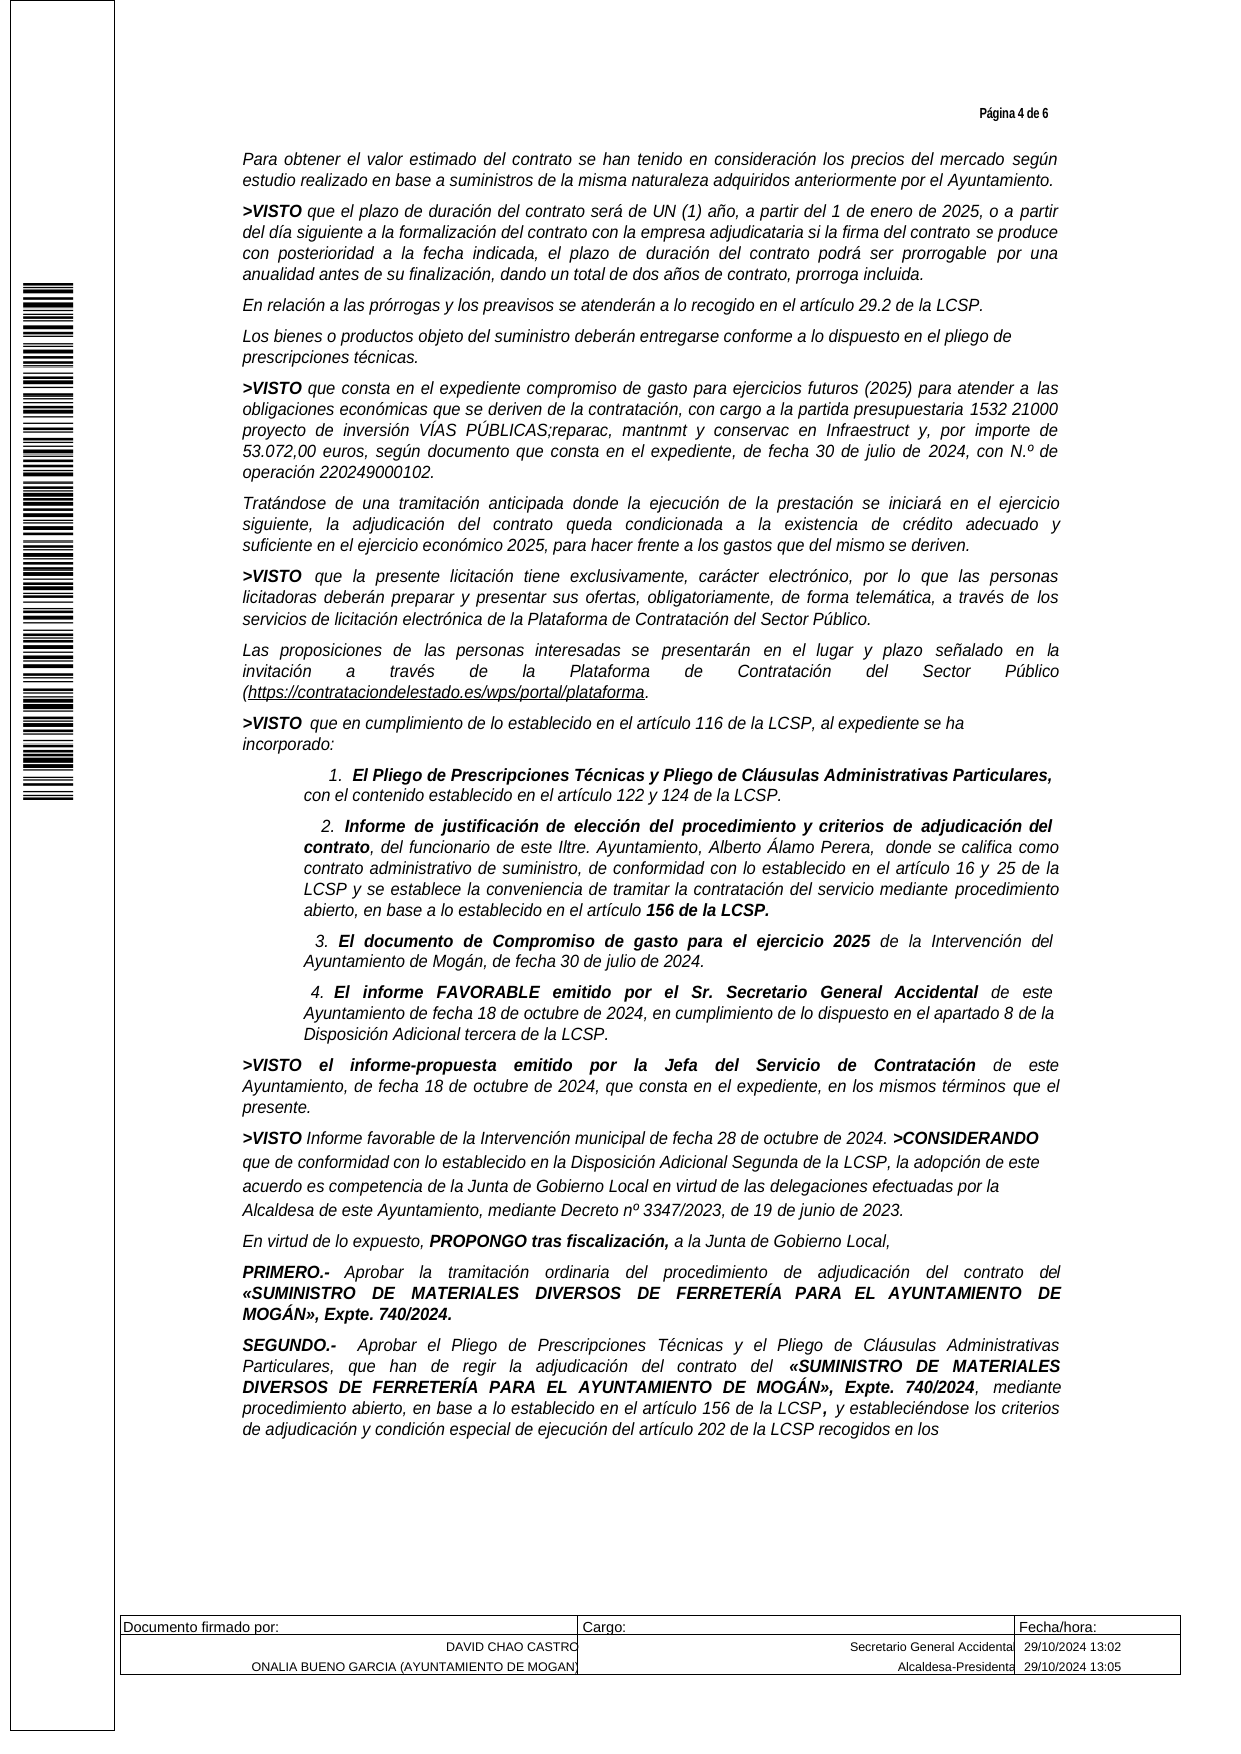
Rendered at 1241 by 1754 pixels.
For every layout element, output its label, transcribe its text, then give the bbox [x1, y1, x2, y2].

text >VISTO que consta en el expediente compromiso de gasto para ejercicios futuros (2025) para atender a las obligaciones económicas que se deriven de la contratación, con cargo a la partida presupuestaria 1532 21000 proyecto de inversión VÍAS PÚBLICAS;reparac, mantnmt y conservac en Infraestruct y, por importe de 53.072,00 euros, según documento que consta en el expediente, de fecha 30 de julio de 2024, con N.º de operación 220249000102. [242, 378, 1060, 483]
table_cell DAVID CHAO CASTRO ONALIA BUENO GARCIA (AYUNTAMIENTO DE MOGAN) [121, 1635, 577, 1673]
text PRIMERO.- Aprobar la tramitación ordinaria del procedimiento de adjudicación del contrato del «SUMINISTRO DE MATERIALES DIVERSOS DE FERRETERÍA PARA EL AYUNTAMIENTO DE MOGÁN», Expte. 740/2024. [242, 1262, 1062, 1325]
text con el contenido establecido en el artículo 122 y 124 de la LCSP. [303, 785, 1188, 806]
text contrato, del funcionario de este Iltre. Ayuntamiento, Alberto Álamo Perera, donde se califica como contrato administrativo de suministro, de conformidad con lo establecido en el artículo 16 y 25 de la LCSP y se establece la conveniencia de tramitar la contratación del servicio mediante procedimiento abierto, en base a lo establecido en el artículo 156 de la LCSP. [303, 836, 1061, 921]
text Tratándose de una tramitación anticipada donde la ejecución de la prestación se iniciará en el ejercicio siguiente, la adjudicación del contrato queda condicionada a la existencia de crédito adecuado y suficiente en el ejercicio económico 2025, para hacer frente a los gastos que del mismo se deriven. [242, 493, 1061, 556]
text 4. El informe FAVORABLE emitido por el Sr. Secretario General Accidental de este [271, 982, 1053, 1003]
text Para obtener el valor estimado del contrato se han tenido en consideración los precios del mercado según estudio realizado en base a suministros de la misma naturaleza adquiridos anteriormente por el Ayuntamiento. [242, 148, 1059, 191]
table_header Fecha/hora: [1015, 1616, 1180, 1634]
text Los bienes o productos objeto del suministro deberán entregarse conforme a lo dispuesto en el pliego de prescripciones técnicas. [242, 326, 1062, 368]
text Ayuntamiento de Mogán, de fecha 30 de julio de 2024. [303, 951, 1188, 972]
text Ayuntamiento de fecha 18 de octubre de 2024, en cumplimiento de lo dispuesto en el apartado 8 de la Disposición Adicional tercera de la LCSP. [303, 1003, 1062, 1045]
text En virtud de lo expuesto, PROPONGO tras fiscalización, a la Junta de Gobierno Local, [242, 1231, 1188, 1252]
table_header Documento firmado por: [121, 1616, 577, 1634]
text >VISTO el informe-propuesta emitido por la Jefa del Servicio de Contratación de este Ayuntamiento, de fecha 18 de octubre de 2024, que consta en el expediente, en los mismos términos que el presente. [242, 1055, 1061, 1118]
table_cell 29/10/2024 13:02 29/10/2024 13:05 [1015, 1635, 1180, 1673]
text En relación a las prórrogas y los preavisos se atenderán a lo recogido en el artículo 29.2 de la LCSP. [242, 295, 1188, 316]
text Página 4 de 6 [979, 106, 1188, 122]
text >VISTO que el plazo de duración del contrato será de UN (1) año, a partir del 1 de enero de 2025, o a partir del día siguiente a la formalización del contrato con la empresa adjudicataria si la firma del contrato se produce con posterioridad a la fecha indicada, el plazo de duración del contrato podrá ser prorrogable por una anualidad antes de su finalización, dando un total de dos años de contrato, prorroga incluida. [242, 201, 1059, 285]
picture [21, 281, 75, 803]
text 3. El documento de Compromiso de gasto para el ejercicio 2025 de la Intervención del [271, 931, 1052, 951]
text 1. El Pliego de Prescripciones Técnicas y Pliego de Cláusulas Administrativas Particulares, [271, 765, 1053, 785]
text >VISTO que en cumplimiento de lo establecido en el artículo 116 de la LCSP, al expediente se ha incorporado: [242, 712, 1062, 754]
text >VISTO Informe favorable de la Intervención municipal de fecha 28 de octubre de 2024. >CONSIDERANDO que de conformidad con lo establecido en la Disposición Adicional Segunda de la LCSP, la adopción de este acuerdo es competencia de la Junta de Gobierno Local en virtud de las delegaciones efectuadas por la Alcaldesa de este Ayuntamiento, mediante Decreto nº 3347/2023, de 19 de junio de 2023. [242, 1125, 1062, 1221]
text 2. Informe de justificación de elección del procedimiento y criterios de adjudicación del [271, 816, 1052, 836]
text Las proposiciones de las personas interesadas se presentarán en el lugar y plazo señalado en la invitación a través de la Plataforma de Contratación del Sector Público (https://contrataciondelestado.es/wps/portal/plataforma. [242, 639, 1060, 702]
table_cell Secretario General Accidental Alcaldesa-Presidenta [578, 1635, 1014, 1673]
table_header Cargo: [578, 1616, 1014, 1634]
text >VISTO que la presente licitación tiene exclusivamente, carácter electrónico, por lo que las personas licitadoras deberán preparar y presentar sus ofertas, obligatoriamente, de forma telemática, a través de los servicios de licitación electrónica de la Plataforma de Contratación del Sector Público. [242, 566, 1060, 629]
text SEGUNDO.- Aprobar el Pliego de Prescripciones Técnicas y el Pliego de Cláusulas Administrativas Particulares, que han de regir la adjudicación del contrato del «SUMINISTRO DE MATERIALES DIVERSOS DE FERRETERÍA PARA EL AYUNTAMIENTO DE MOGÁN», Expte. 740/2024, mediante procedimiento abierto, en base a lo establecido en el artículo 156 de la LCSP, y estableciéndose los criterios de adjudicación y condición especial de ejecución del artículo 202 de la LCSP recogidos en los [242, 1335, 1061, 1440]
